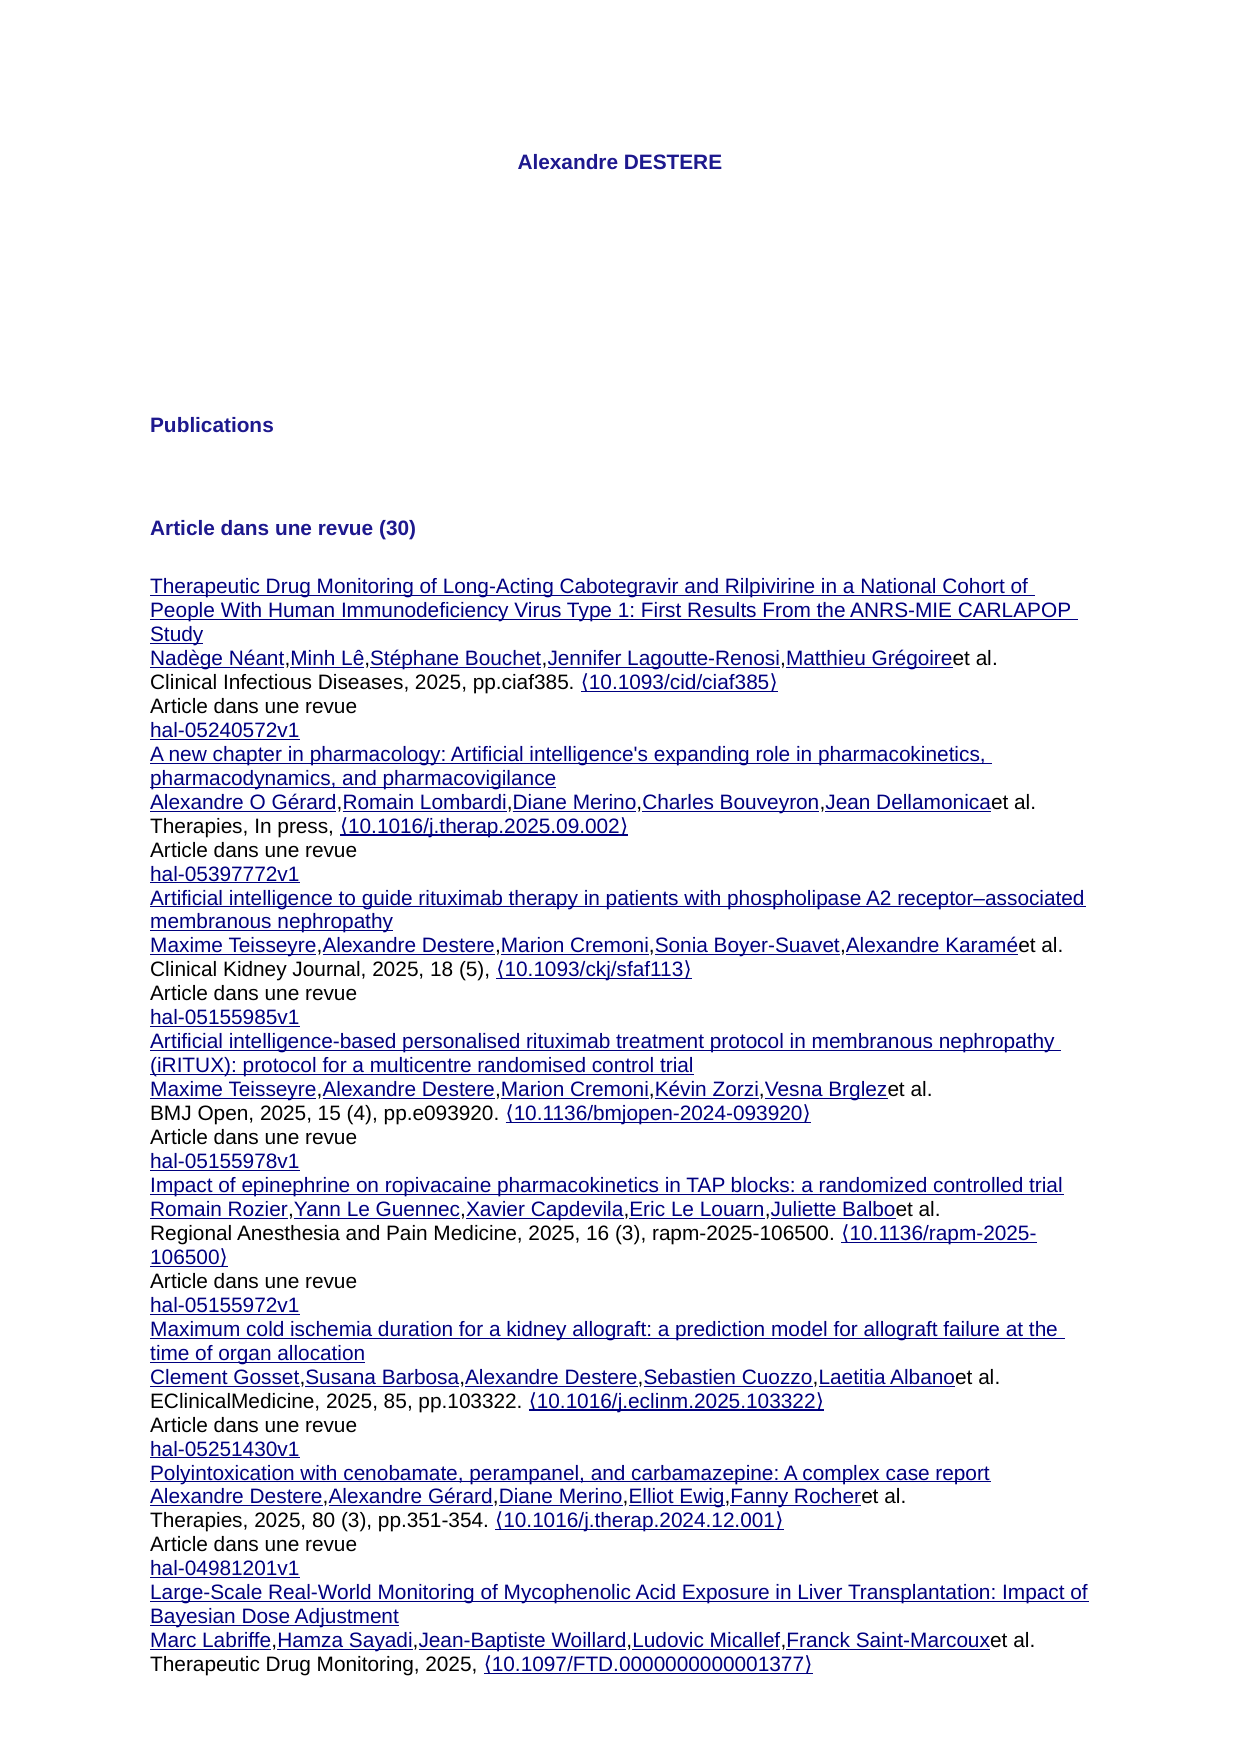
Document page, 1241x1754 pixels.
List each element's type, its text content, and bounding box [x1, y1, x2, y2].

subtitle Article dans une revue (30) [150, 516, 1090, 539]
table_header Therapeutic Drug Monitoring of Long-Acting Cabotegravir and Rilpivirine in a National Cohort of People With Human Immunodeficiency Virus Type 1: First Results From the ANRS-MIE CARLAPOP Study Nadège Néant,Minh Lê,Stéphane Bouchet,Jennifer Lagoutte-Renosi,Matthieu Grégoireet al. Clinical Infectious Diseases, 2025, pp.ciaf385. ⟨10.1093/cid/ciaf385⟩ Article dans une revue hal-05240572v1 [150, 574, 1090, 742]
subtitle Alexandre DESTERE [150, 150, 1090, 174]
table_cell Polyintoxication with cenobamate, perampanel, and carbamazepine: A complex case report Alexandre Destere,Alexandre Gérard,Diane Merino,Elliot Ewig,Fanny Rocheret al. Therapies, 2025, 80 (3), pp.351-354. ⟨10.1016/j.therap.2024.12.001⟩ Article dans une revue hal-04981201v1 [150, 1460, 1090, 1580]
table_cell Artificial intelligence to guide rituximab therapy in patients with phospholipase A2 receptor–associated membranous nephropathy Maxime Teisseyre,Alexandre Destere,Marion Cremoni,Sonia Boyer-Suavet,Alexandre Karaméet al. Clinical Kidney Journal, 2025, 18 (5), ⟨10.1093/ckj/sfaf113⟩ Article dans une revue hal-05155985v1 [150, 885, 1090, 1029]
table_cell Impact of epinephrine on ropivacaine pharmacokinetics in TAP blocks: a randomized controlled trial Romain Rozier,Yann Le Guennec,Xavier Capdevila,Eric Le Louarn,Juliette Balboet al. Regional Anesthesia and Pain Medicine, 2025, 16 (3), rapm-2025-106500. ⟨10.1136/rapm-2025-106500⟩ Article dans une revue hal-05155972v1 [150, 1173, 1090, 1317]
table_cell Artificial intelligence-based personalised rituximab treatment protocol in membranous nephropathy (iRITUX): protocol for a multicentre randomised control trial Maxime Teisseyre,Alexandre Destere,Marion Cremoni,Kévin Zorzi,Vesna Brglezet al. BMJ Open, 2025, 15 (4), pp.e093920. ⟨10.1136/bmjopen-2024-093920⟩ Article dans une revue hal-05155978v1 [150, 1029, 1090, 1173]
table_cell A new chapter in pharmacology: Artificial intelligence's expanding role in pharmacokinetics, pharmacodynamics, and pharmacovigilance Alexandre O Gérard,Romain Lombardi,Diane Merino,Charles Bouveyron,Jean Dellamonicaet al. Therapies, In press, ⟨10.1016/j.therap.2025.09.002⟩ Article dans une revue hal-05397772v1 [150, 742, 1090, 885]
table_cell Large-Scale Real-World Monitoring of Mycophenolic Acid Exposure in Liver Transplantation: Impact of Bayesian Dose Adjustment Marc Labriffe,Hamza Sayadi,Jean-Baptiste Woillard,Ludovic Micallef,Franck Saint-Marcouxet al. Therapeutic Drug Monitoring, 2025, ⟨10.1097/FTD.0000000000001377⟩ [150, 1580, 1090, 1676]
subtitle Publications [150, 412, 1090, 436]
table_cell Maximum cold ischemia duration for a kidney allograft: a prediction model for allograft failure at the time of organ allocation Clement Gosset,Susana Barbosa,Alexandre Destere,Sebastien Cuozzo,Laetitia Albanoet al. EClinicalMedicine, 2025, 85, pp.103322. ⟨10.1016/j.eclinm.2025.103322⟩ Article dans une revue hal-05251430v1 [150, 1317, 1090, 1460]
